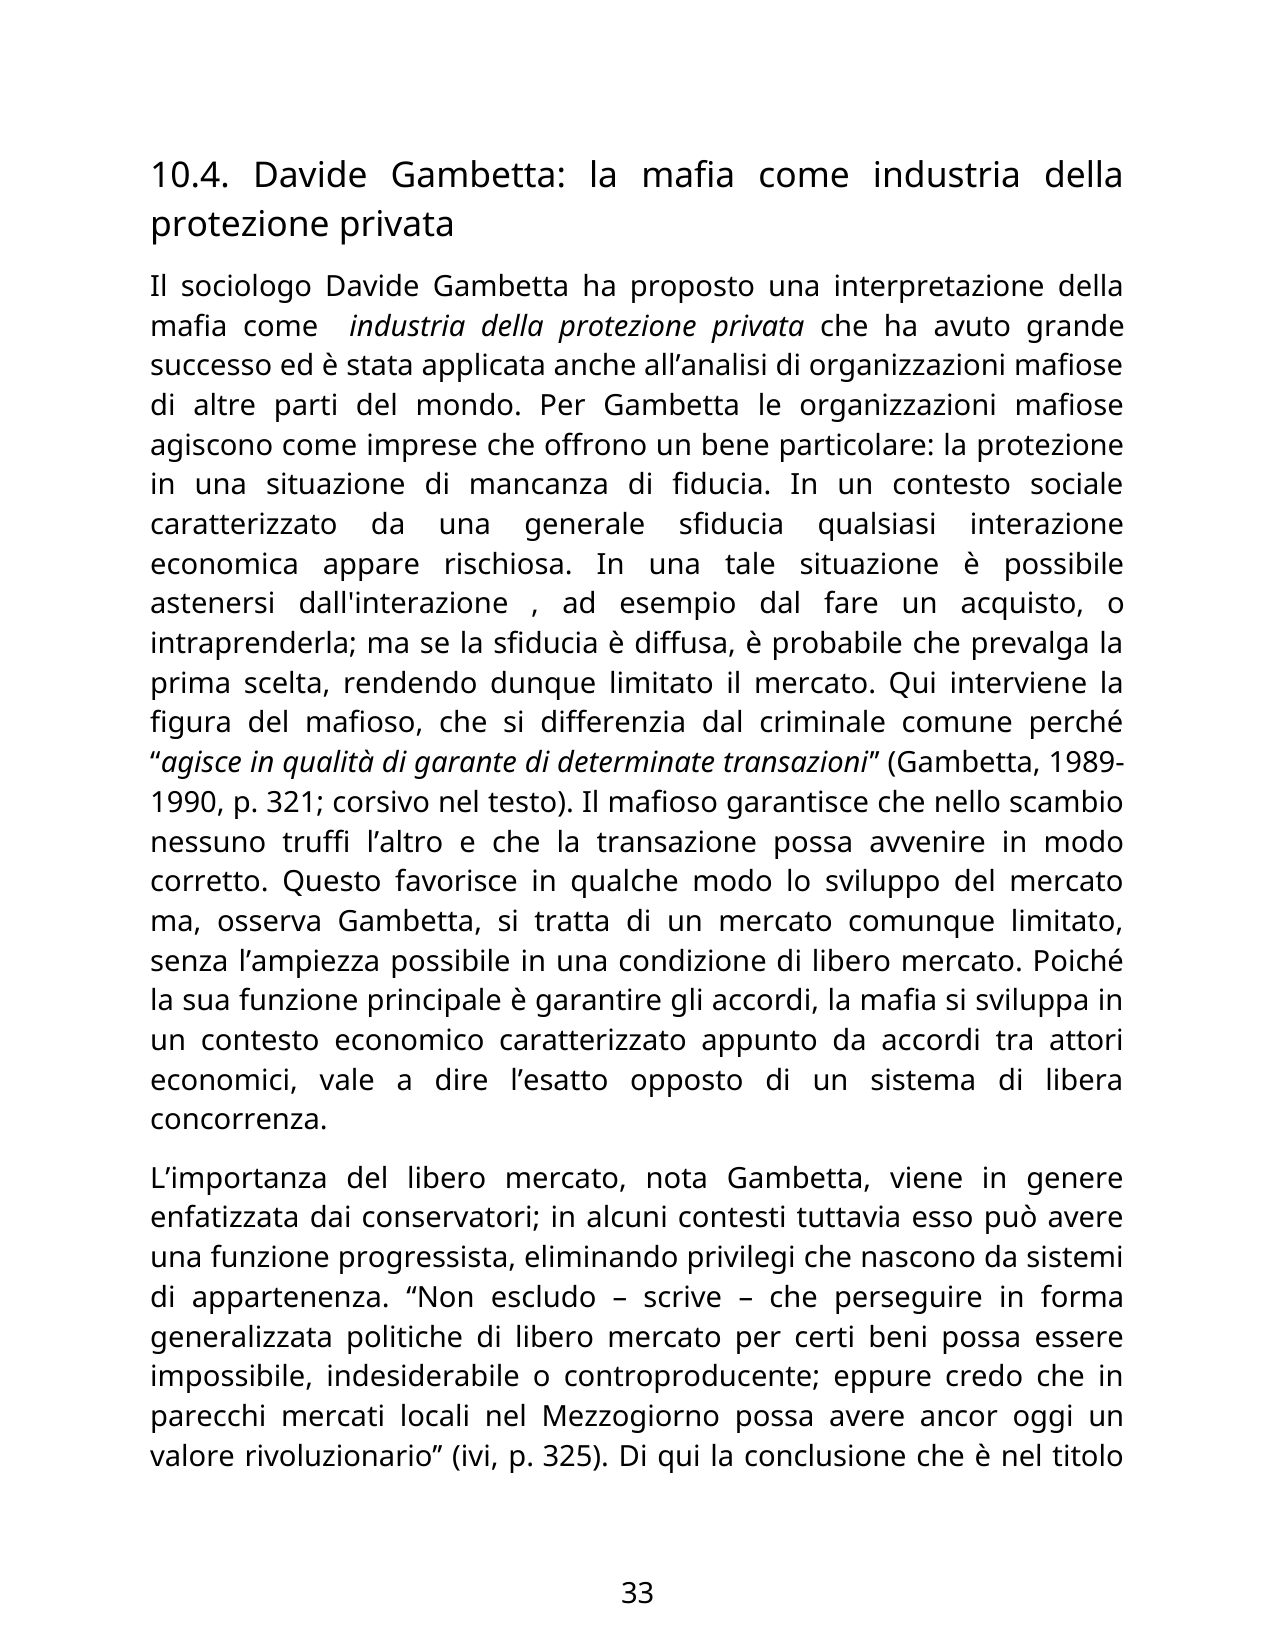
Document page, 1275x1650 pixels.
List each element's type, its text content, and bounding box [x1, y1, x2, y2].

subtitle 10.4. Davide Gambetta: la mafia come industria della protezione privata [150, 150, 1125, 246]
text Il sociologo Davide Gambetta ha proposto una interpretazione della mafia come industria della protezione privata che ha avuto grande successo ed è stata applicata anche all’analisi di organizzazioni mafiose di altre parti del mondo. Per Gambetta le organizzazioni mafiose agiscono come imprese che offrono un bene particolare: la protezione in una situazione di mancanza di fiducia. In un contesto sociale caratterizzato da una generale sfiducia qualsiasi interazione economica appare rischiosa. In una tale situazione è possibile astenersi dall'interazione , ad esempio dal fare un acquisto, o intraprenderla; ma se la sfiducia è diffusa, è probabile che prevalga la prima scelta, rendendo dunque limitato il mercato. Qui interviene la figura del mafioso, che si differenzia dal criminale comune perché “agisce in qualità di garante di determinate transazioni’’ (Gambetta, 1989-1990, p. 321; corsivo nel testo). Il mafioso garantisce che nello scambio nessuno truffi l’altro e che la transazione possa avvenire in modo corretto. Questo favorisce in qualche modo lo sviluppo del mercato ma, osserva Gambetta, si tratta di un mercato comunque limitato, senza l’ampiezza possibile in una condizione di libero mercato. Poiché la sua funzione principale è garantire gli accordi, la mafia si sviluppa in un contesto economico caratterizzato appunto da accordi tra attori economici, vale a dire l’esatto opposto di un sistema di libera concorrenza. [150, 265, 1125, 1138]
text L’importanza del libero mercato, nota Gambetta, viene in genere enfatizzata dai conservatori; in alcuni contesti tuttavia esso può avere una funzione progressista, eliminando privilegi che nascono da sistemi di appartenenza. “Non escludo – scrive – che perseguire in forma generalizzata politiche di libero mercato per certi beni possa essere impossibile, indesiderabile o controproducente; eppure credo che in parecchi mercati locali nel Mezzogiorno possa avere ancor oggi un valore rivoluzionario’’ (ivi, p. 325). Di qui la conclusione che è nel titolo [150, 1157, 1125, 1474]
